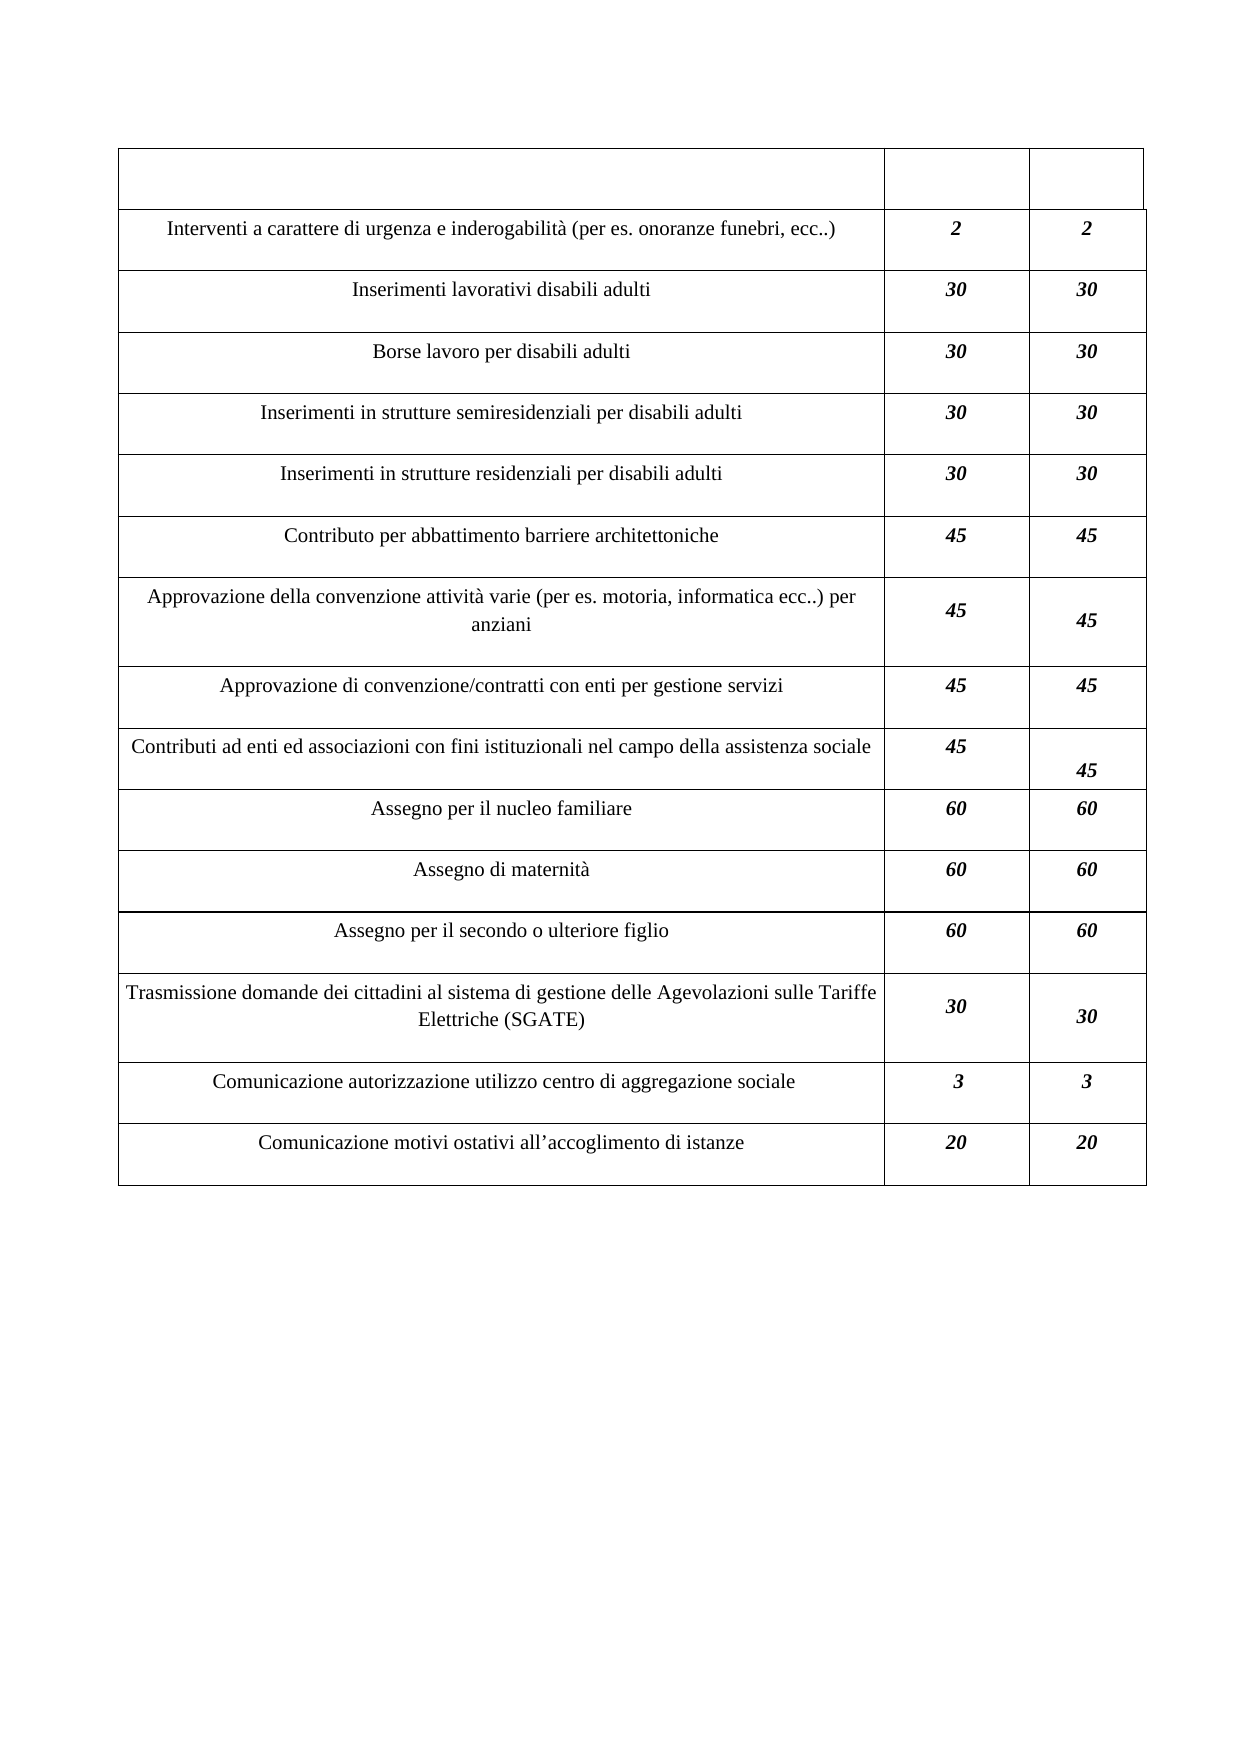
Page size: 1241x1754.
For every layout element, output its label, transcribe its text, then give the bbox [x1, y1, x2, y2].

table_cell Contributi ad enti ed associazioni con fini istituzionali nel campo della assistenza sociale [119, 729, 884, 789]
table_cell 20 [885, 1124, 1029, 1184]
table_cell 60 [885, 790, 1029, 850]
table_cell Approvazione della convenzione attività varie (per es. motoria, informatica ecc..) per anziani [119, 578, 884, 666]
table_cell 60 [1030, 790, 1146, 850]
table_cell Comunicazione autorizzazione utilizzo centro di aggregazione sociale [119, 1063, 884, 1123]
table_cell 30 [885, 394, 1029, 454]
table_cell 45 [1030, 729, 1146, 789]
table_cell 30 [1030, 271, 1146, 332]
table_cell Comunicazione motivi ostativi all’accoglimento di istanze [119, 1124, 884, 1184]
table_cell 60 [1030, 913, 1146, 973]
table_cell 60 [885, 851, 1029, 911]
table_cell Approvazione di convenzione/contratti con enti per gestione servizi [119, 667, 884, 727]
table_cell Inserimenti in strutture semiresidenziali per disabili adulti [119, 394, 884, 454]
table_cell 30 [1030, 333, 1146, 393]
table_cell Inserimenti lavorativi disabili adulti [119, 271, 884, 332]
table_cell 45 [1030, 517, 1146, 577]
table_cell [119, 149, 884, 209]
table_cell 45 [885, 729, 1029, 789]
table_cell Contributo per abbattimento barriere architettoniche [119, 517, 884, 577]
table_cell 2 [1030, 210, 1146, 270]
table_cell 30 [1030, 455, 1146, 516]
table_cell 30 [1030, 974, 1146, 1062]
table_cell 2 [885, 210, 1029, 270]
table_cell 45 [885, 578, 1029, 666]
table_cell Inserimenti in strutture residenziali per disabili adulti [119, 455, 884, 516]
table_cell 60 [885, 913, 1029, 973]
table_cell 45 [1030, 578, 1146, 666]
table_cell Assegno per il nucleo familiare [119, 790, 884, 850]
table_cell 30 [885, 271, 1029, 332]
table_cell 30 [885, 455, 1029, 516]
table_cell [885, 149, 1029, 209]
table_cell 45 [885, 667, 1029, 727]
table_cell Trasmissione domande dei cittadini al sistema di gestione delle Agevolazioni sulle Tariffe Elettriche (SGATE) [119, 974, 884, 1062]
table_cell 45 [885, 517, 1029, 577]
table_cell 30 [885, 974, 1029, 1062]
table_cell [1030, 149, 1143, 209]
table_cell 30 [885, 333, 1029, 393]
table_cell 20 [1030, 1124, 1146, 1184]
table_cell Assegno di maternità [119, 851, 884, 911]
table_cell Interventi a carattere di urgenza e inderogabilità (per es. onoranze funebri, ecc..) [119, 210, 884, 270]
table_cell 30 [1030, 394, 1146, 454]
table_cell Assegno per il secondo o ulteriore figlio [119, 913, 884, 973]
table_cell 45 [1030, 667, 1146, 727]
table_cell 60 [1030, 851, 1146, 911]
table_cell Borse lavoro per disabili adulti [119, 333, 884, 393]
table_cell 3 [1030, 1063, 1146, 1123]
table_cell 3 [885, 1063, 1029, 1123]
